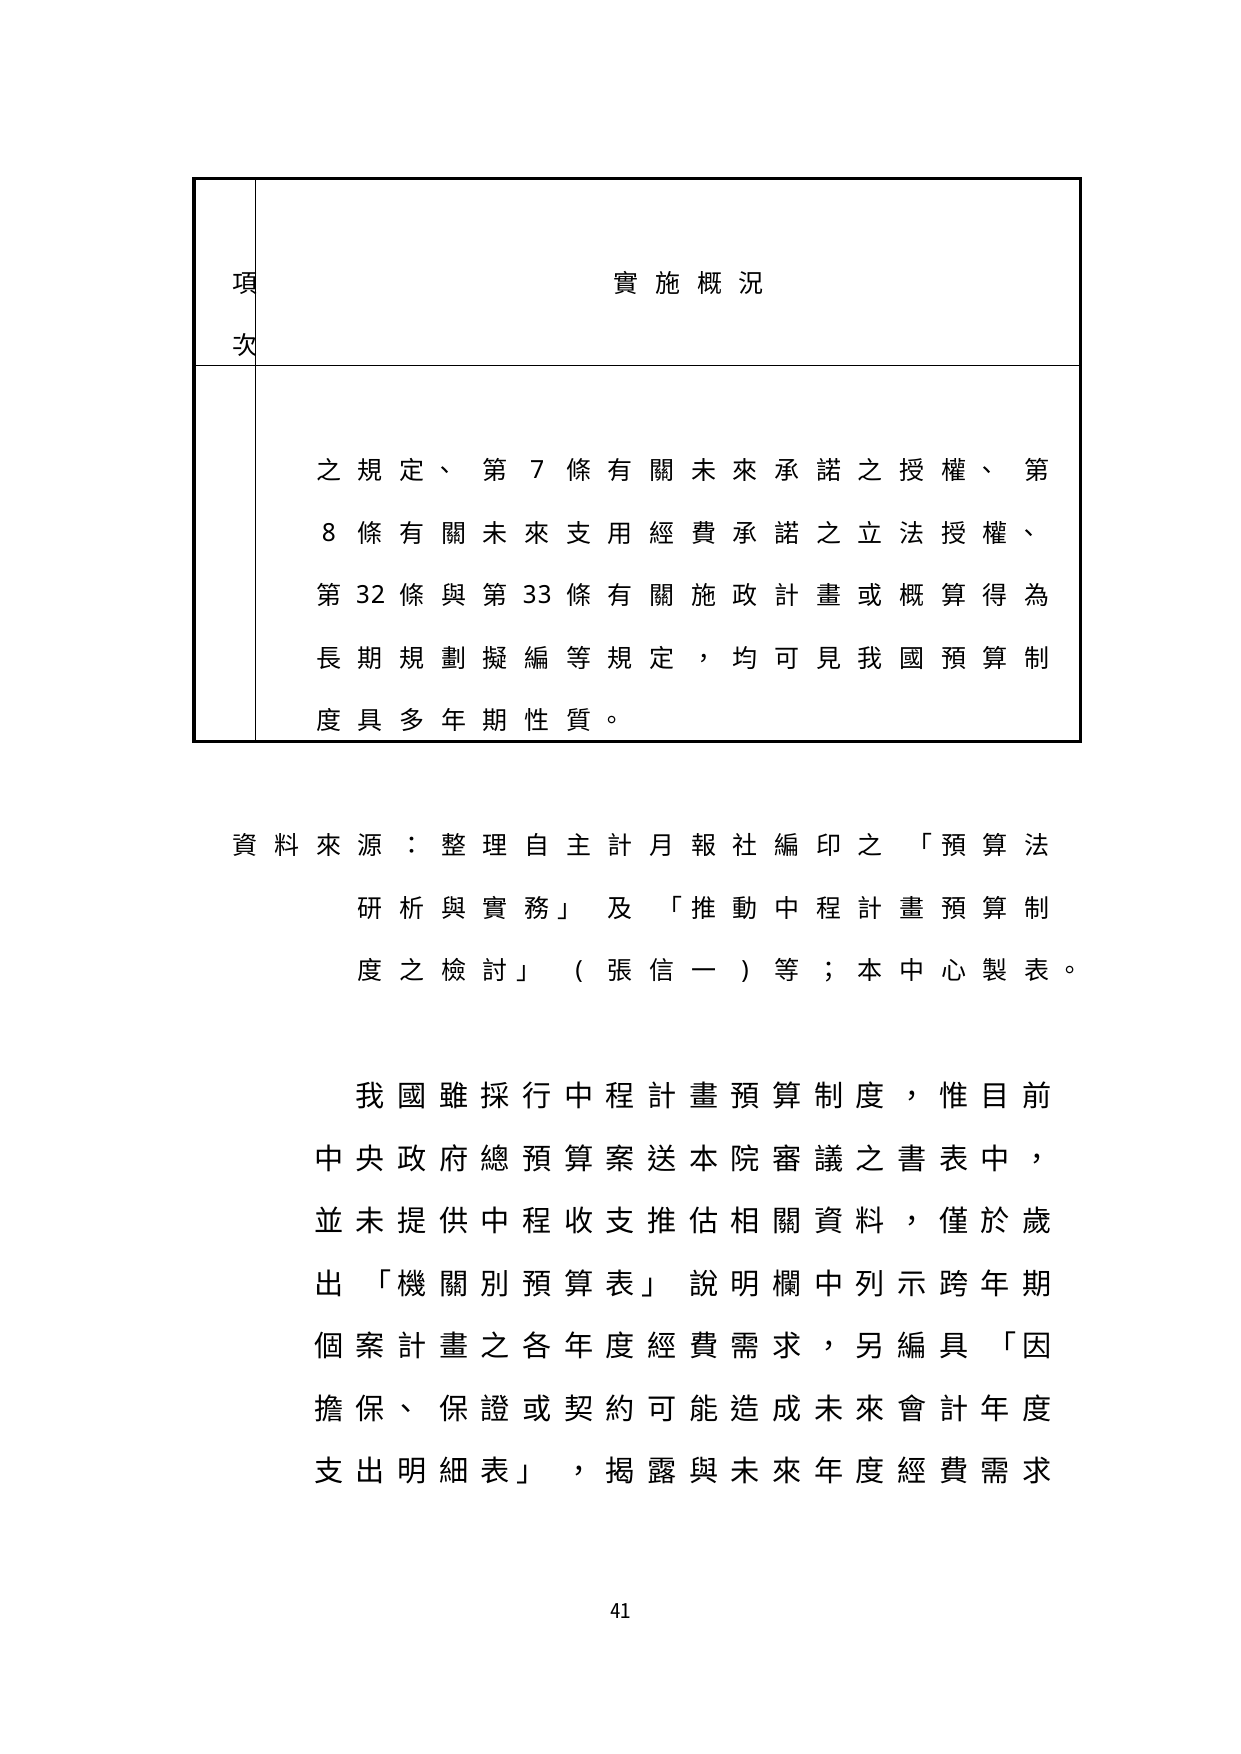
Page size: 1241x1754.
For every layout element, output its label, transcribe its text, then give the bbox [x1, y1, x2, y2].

text 我國雖採行中程計畫預算制度，惟目前中央政府總預算案送本院審議之書表中，並未提供中程收支推估相關資料，僅於歲出「機關別預算表」說明欄中列示跨年期個案計畫之各年度經費需求，另編具「因擔保、保證或契約可能造成未來會計年度支出明細表」，揭露與未來年度經費需求相關之資訊。惟因跨年期個案計畫係散見於各機關說明，尚無法得知各中程個案計畫對未來財政之整體影響。 [271, 1052, 1058, 1490]
table_header 實施概況 [256, 180, 1079, 365]
table_header 項次 [196, 180, 255, 365]
text 資料來源：整理自主計月報社編印之「預算法研析與實務」及「推動中程計畫預算制度之檢討」(張信一)等；本中心製表。 [188, 802, 1060, 990]
table_cell [196, 366, 255, 740]
table_cell 之規定、第7條有關未來承諾之授權、第8條有關未來支用經費承諾之立法授權、第32條與第33條有關施政計畫或概算得為長期規劃擬編等規定，均可見我國預算制度具多年期性質。 [256, 366, 1079, 740]
